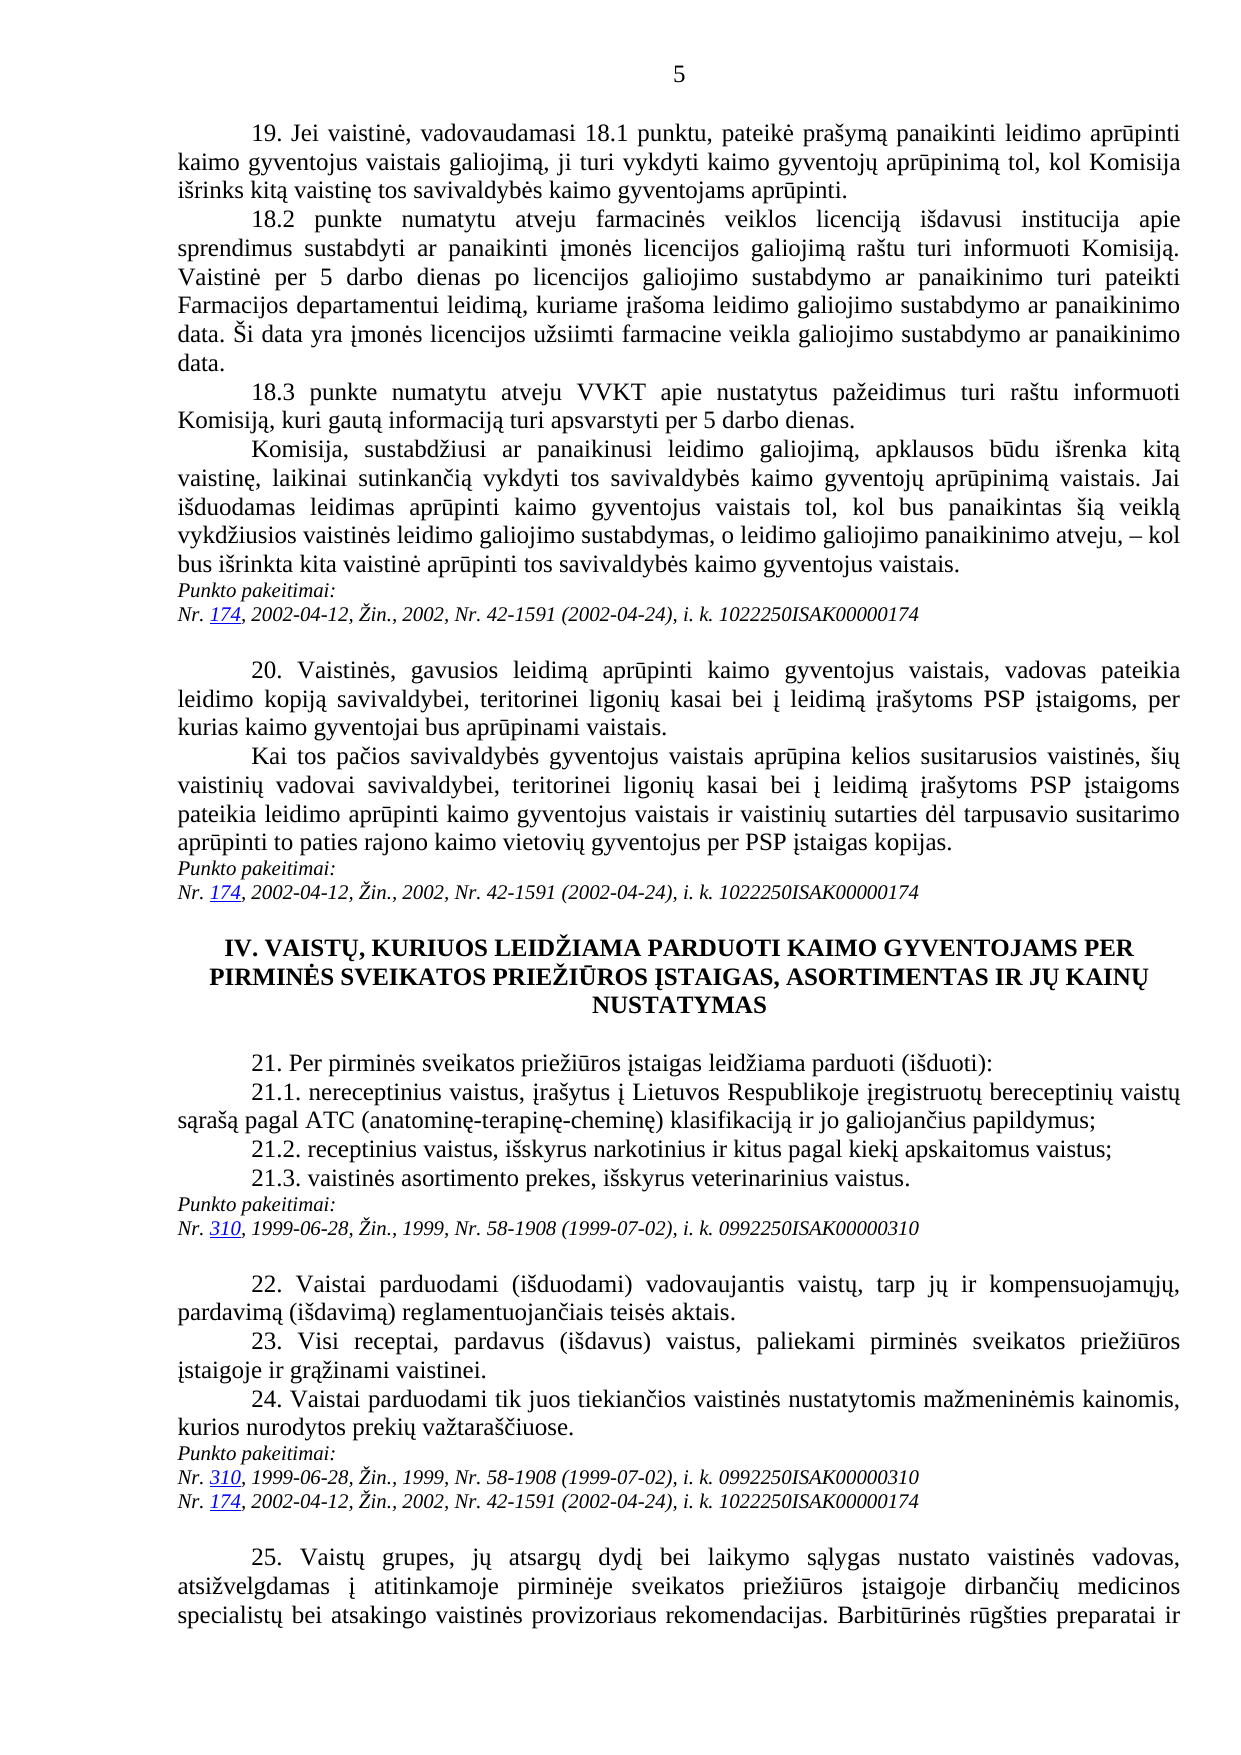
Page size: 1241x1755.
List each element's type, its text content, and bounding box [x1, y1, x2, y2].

text 21.2. receptinius vaistus, išskyrus narkotinius ir kitus pagal kiekį apskaitomus vaistus; [177, 1134, 1181, 1163]
text IV. Vaistų, kuriuos leidžiama parduoti kaimo gyventojams per pirminės sveikatos priežiūros įstaigas, asortimentas ir jų kainų nustatymas [177, 933, 1181, 1019]
text Nr. 174, 2002-04-12, Žin., 2002, Nr. 42-1591 (2002-04-24), i. k. 1022250ISAK00000174 [177, 1489, 1181, 1513]
text Nr. 310, 1999-06-28, Žin., 1999, Nr. 58-1908 (1999-07-02), i. k. 0992250ISAK00000310 [177, 1465, 1181, 1489]
text 19. Jei vaistinė, vadovaudamasi 18.1 punktu, pateikė prašymą panaikinti leidimo aprūpinti kaimo gyventojus vaistais galiojimą, ji turi vykdyti kaimo gyventojų aprūpinimą tol, kol Komisija išrinks kitą vaistinę tos savivaldybės kaimo gyventojams aprūpinti. [177, 118, 1181, 204]
text Punkto pakeitimai: [177, 578, 1181, 602]
text 18.2 punkte numatytu atveju farmacinės veiklos licenciją išdavusi institucija apie sprendimus sustabdyti ar panaikinti įmonės licencijos galiojimą raštu turi informuoti Komisiją. Vaistinė per 5 darbo dienas po licencijos galiojimo sustabdymo ar panaikinimo turi pateikti Farmacijos departamentui leidimą, kuriame įrašoma leidimo galiojimo sustabdymo ar panaikinimo data. Ši data yra įmonės licencijos užsiimti farmacine veikla galiojimo sustabdymo ar panaikinimo data. [177, 204, 1181, 377]
text Nr. 174, 2002-04-12, Žin., 2002, Nr. 42-1591 (2002-04-24), i. k. 1022250ISAK00000174 [177, 602, 1181, 626]
text Punkto pakeitimai: [177, 1441, 1181, 1465]
text Nr. 310, 1999-06-28, Žin., 1999, Nr. 58-1908 (1999-07-02), i. k. 0992250ISAK00000310 [177, 1216, 1181, 1240]
text Punkto pakeitimai: [177, 856, 1181, 880]
text Kai tos pačios savivaldybės gyventojus vaistais aprūpina kelios susitarusios vaistinės, šių vaistinių vadovai savivaldybei, teritorinei ligonių kasai bei į leidimą įrašytoms PSP įstaigoms pateikia leidimo aprūpinti kaimo gyventojus vaistais ir vaistinių sutarties dėl tarpusavio susitarimo aprūpinti to paties rajono kaimo vietovių gyventojus per PSP įstaigas kopijas. [177, 741, 1181, 856]
text Komisija, sustabdžiusi ar panaikinusi leidimo galiojimą, apklausos būdu išrenka kitą vaistinę, laikinai sutinkančią vykdyti tos savivaldybės kaimo gyventojų aprūpinimą vaistais. Jai išduodamas leidimas aprūpinti kaimo gyventojus vaistais tol, kol bus panaikintas šią veiklą vykdžiusios vaistinės leidimo galiojimo sustabdymas, o leidimo galiojimo panaikinimo atveju, – kol bus išrinkta kita vaistinė aprūpinti tos savivaldybės kaimo gyventojus vaistais. [177, 434, 1181, 578]
text 21.1. nereceptinius vaistus, įrašytus į Lietuvos Respublikoje įregistruotų bereceptinių vaistų sąrašą pagal ATC (anatominę-terapinę-cheminę) klasifikaciją ir jo galiojančius papildymus; [177, 1077, 1181, 1134]
text 21.3. vaistinės asortimento prekes, išskyrus veterinarinius vaistus. [177, 1163, 1181, 1192]
text 23. Visi receptai, pardavus (išdavus) vaistus, paliekami pirminės sveikatos priežiūros įstaigoje ir grąžinami vaistinei. [177, 1326, 1181, 1384]
text 22. Vaistai parduodami (išduodami) vadovaujantis vaistų, tarp jų ir kompensuojamųjų, pardavimą (išdavimą) reglamentuojančiais teisės aktais. [177, 1269, 1181, 1326]
text Punkto pakeitimai: [177, 1192, 1181, 1216]
text 20. Vaistinės, gavusios leidimą aprūpinti kaimo gyventojus vaistais, vadovas pateikia leidimo kopiją savivaldybei, teritorinei ligonių kasai bei į leidimą įrašytoms PSP įstaigoms, per kurias kaimo gyventojai bus aprūpinami vaistais. [177, 655, 1181, 741]
text 24. Vaistai parduodami tik juos tiekiančios vaistinės nustatytomis mažmeninėmis kainomis, kurios nurodytos prekių važtaraščiuose. [177, 1384, 1181, 1441]
text 25. Vaistų grupes, jų atsargų dydį bei laikymo sąlygas nustato vaistinės vadovas, atsižvelgdamas į atitinkamoje pirminėje sveikatos priežiūros įstaigoje dirbančių medicinos specialistų bei atsakingo vaistinės provizoriaus rekomendacijas. Barbitūrinės rūgšties preparatai ir [177, 1542, 1181, 1628]
text 21. Per pirminės sveikatos priežiūros įstaigas leidžiama parduoti (išduoti): [177, 1048, 1181, 1077]
text Nr. 174, 2002-04-12, Žin., 2002, Nr. 42-1591 (2002-04-24), i. k. 1022250ISAK00000174 [177, 880, 1181, 904]
text 18.3 punkte numatytu atveju VVKT apie nustatytus pažeidimus turi raštu informuoti Komisiją, kuri gautą informaciją turi apsvarstyti per 5 darbo dienas. [177, 377, 1181, 434]
